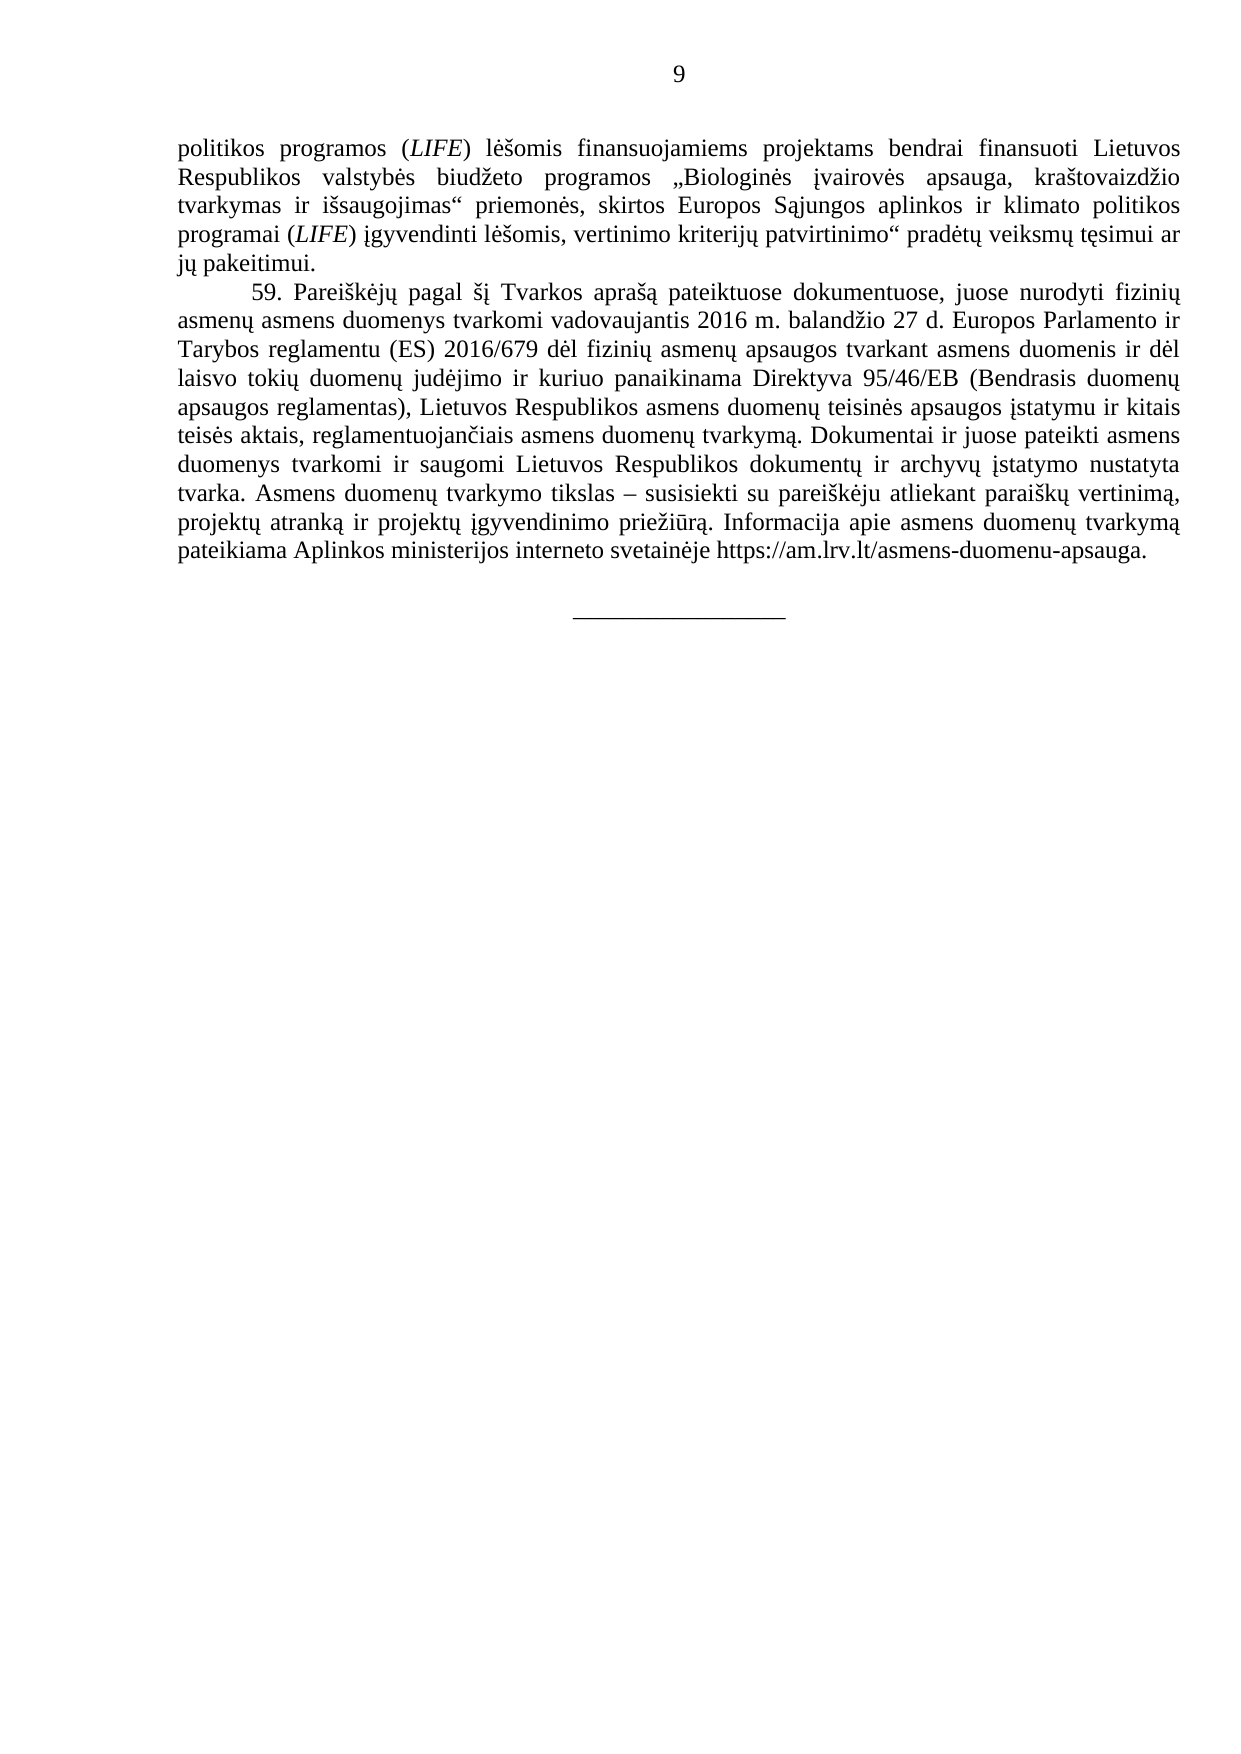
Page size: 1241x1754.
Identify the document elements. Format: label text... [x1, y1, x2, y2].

text politikos programos (LIFE) lėšomis finansuojamiems projektams bendrai finansuoti Lietuvos Respublikos valstybės biudžeto programos „Biologinės įvairovės apsauga, kraštovaizdžio tvarkymas ir išsaugojimas“ priemonės, skirtos Europos Sąjungos aplinkos ir klimato politikos programai (LIFE) įgyvendinti lėšomis, vertinimo kriterijų patvirtinimo“ pradėtų veiksmų tęsimui ar jų pakeitimui. [177, 133, 1181, 277]
text _________________ [177, 593, 1181, 622]
text 59. Pareiškėjų pagal šį Tvarkos aprašą pateiktuose dokumentuose, juose nurodyti fizinių asmenų asmens duomenys tvarkomi vadovaujantis 2016 m. balandžio 27 d. Europos Parlamento ir Tarybos reglamentu (ES) 2016/679 dėl fizinių asmenų apsaugos tvarkant asmens duomenis ir dėl laisvo tokių duomenų judėjimo ir kuriuo panaikinama Direktyva 95/46/EB (Bendrasis duomenų apsaugos reglamentas), Lietuvos Respublikos asmens duomenų teisinės apsaugos įstatymu ir kitais teisės aktais, reglamentuojančiais asmens duomenų tvarkymą. Dokumentai ir juose pateikti asmens duomenys tvarkomi ir saugomi Lietuvos Respublikos dokumentų ir archyvų įstatymo nustatyta tvarka. Asmens duomenų tvarkymo tikslas – susisiekti su pareiškėju atliekant paraiškų vertinimą, projektų atranką ir projektų įgyvendinimo priežiūrą. Informacija apie asmens duomenų tvarkymą pateikiama Aplinkos ministerijos interneto svetainėje https://am.lrv.lt/asmens-duomenu-apsauga. [177, 277, 1181, 564]
